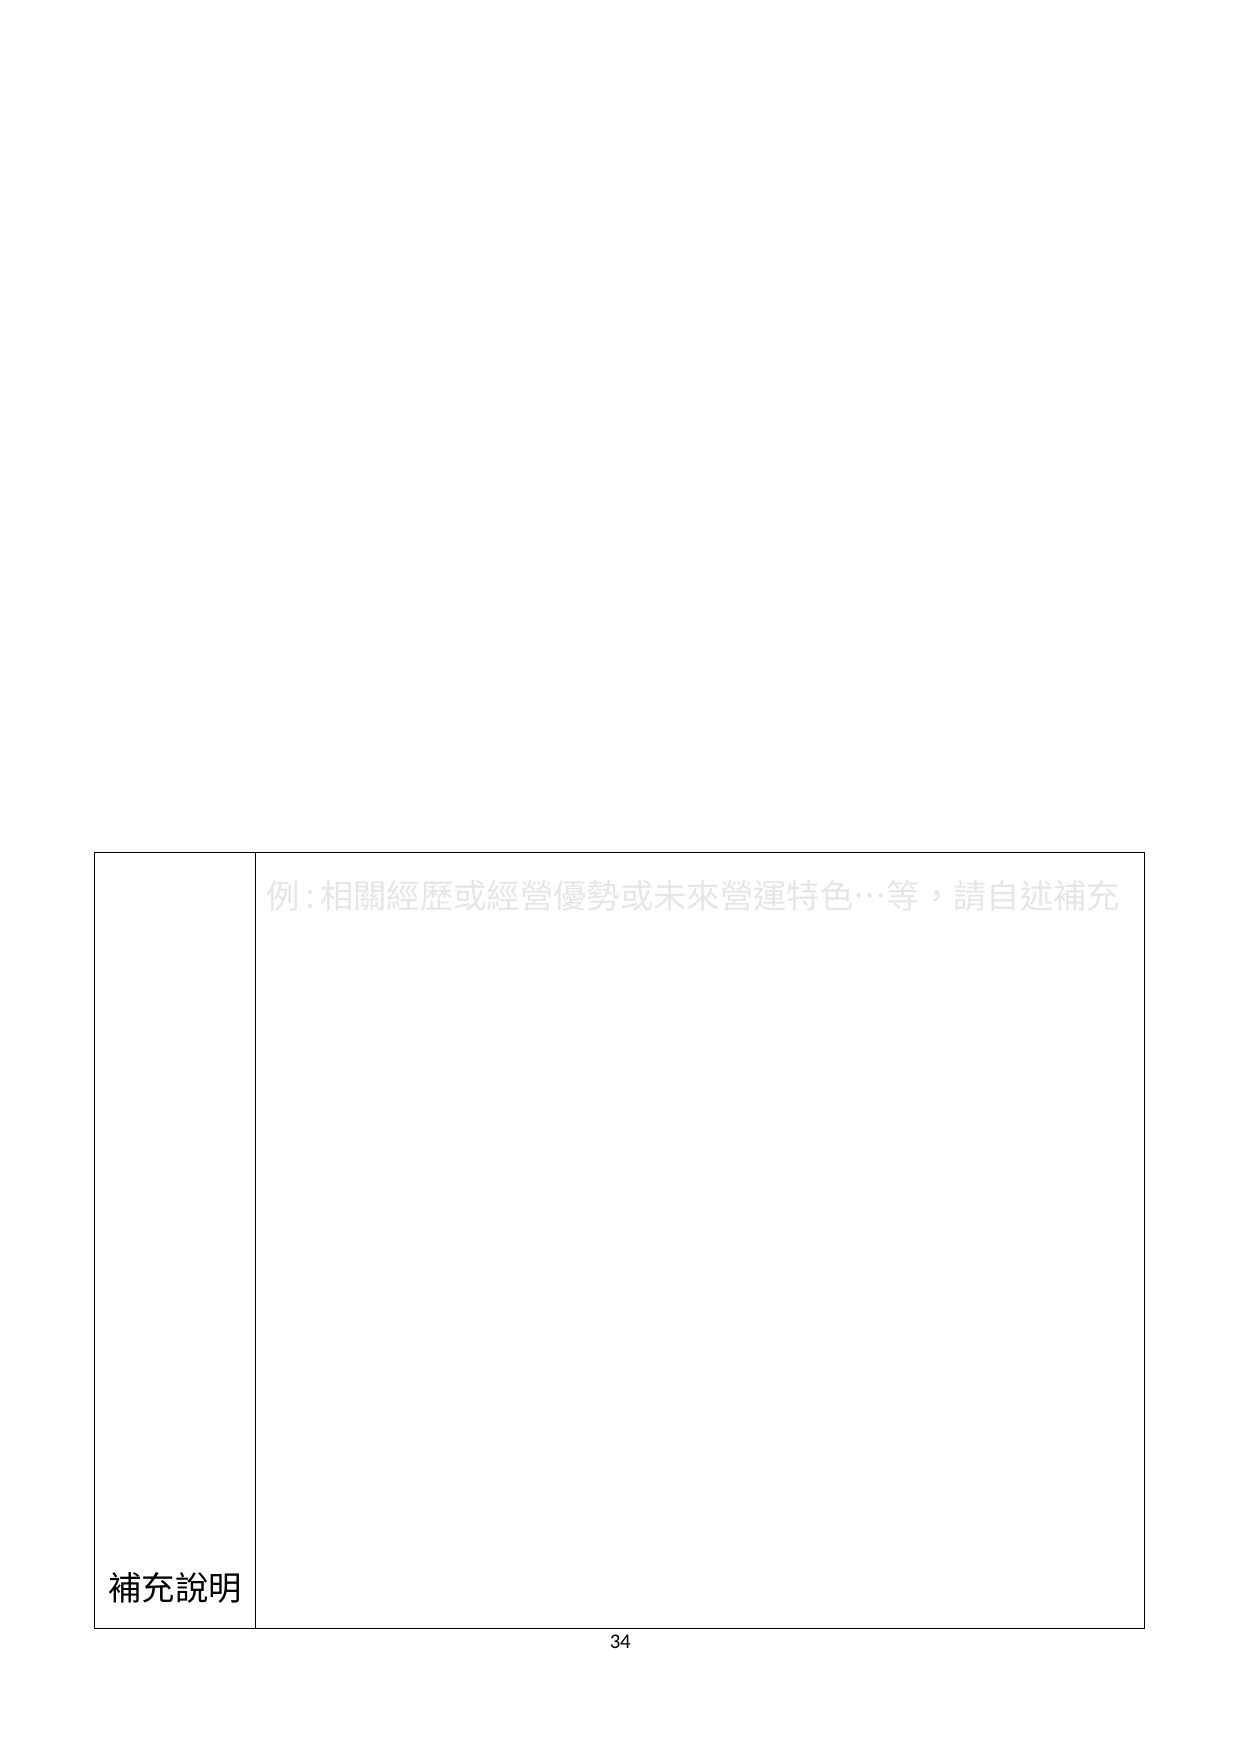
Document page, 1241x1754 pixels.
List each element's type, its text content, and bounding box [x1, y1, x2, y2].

table_cell 例:相關經歷或經營優勢或未來營運特色…等，請自述補充 [256, 853, 1144, 1628]
table_cell 補充說明 [95, 853, 255, 1628]
